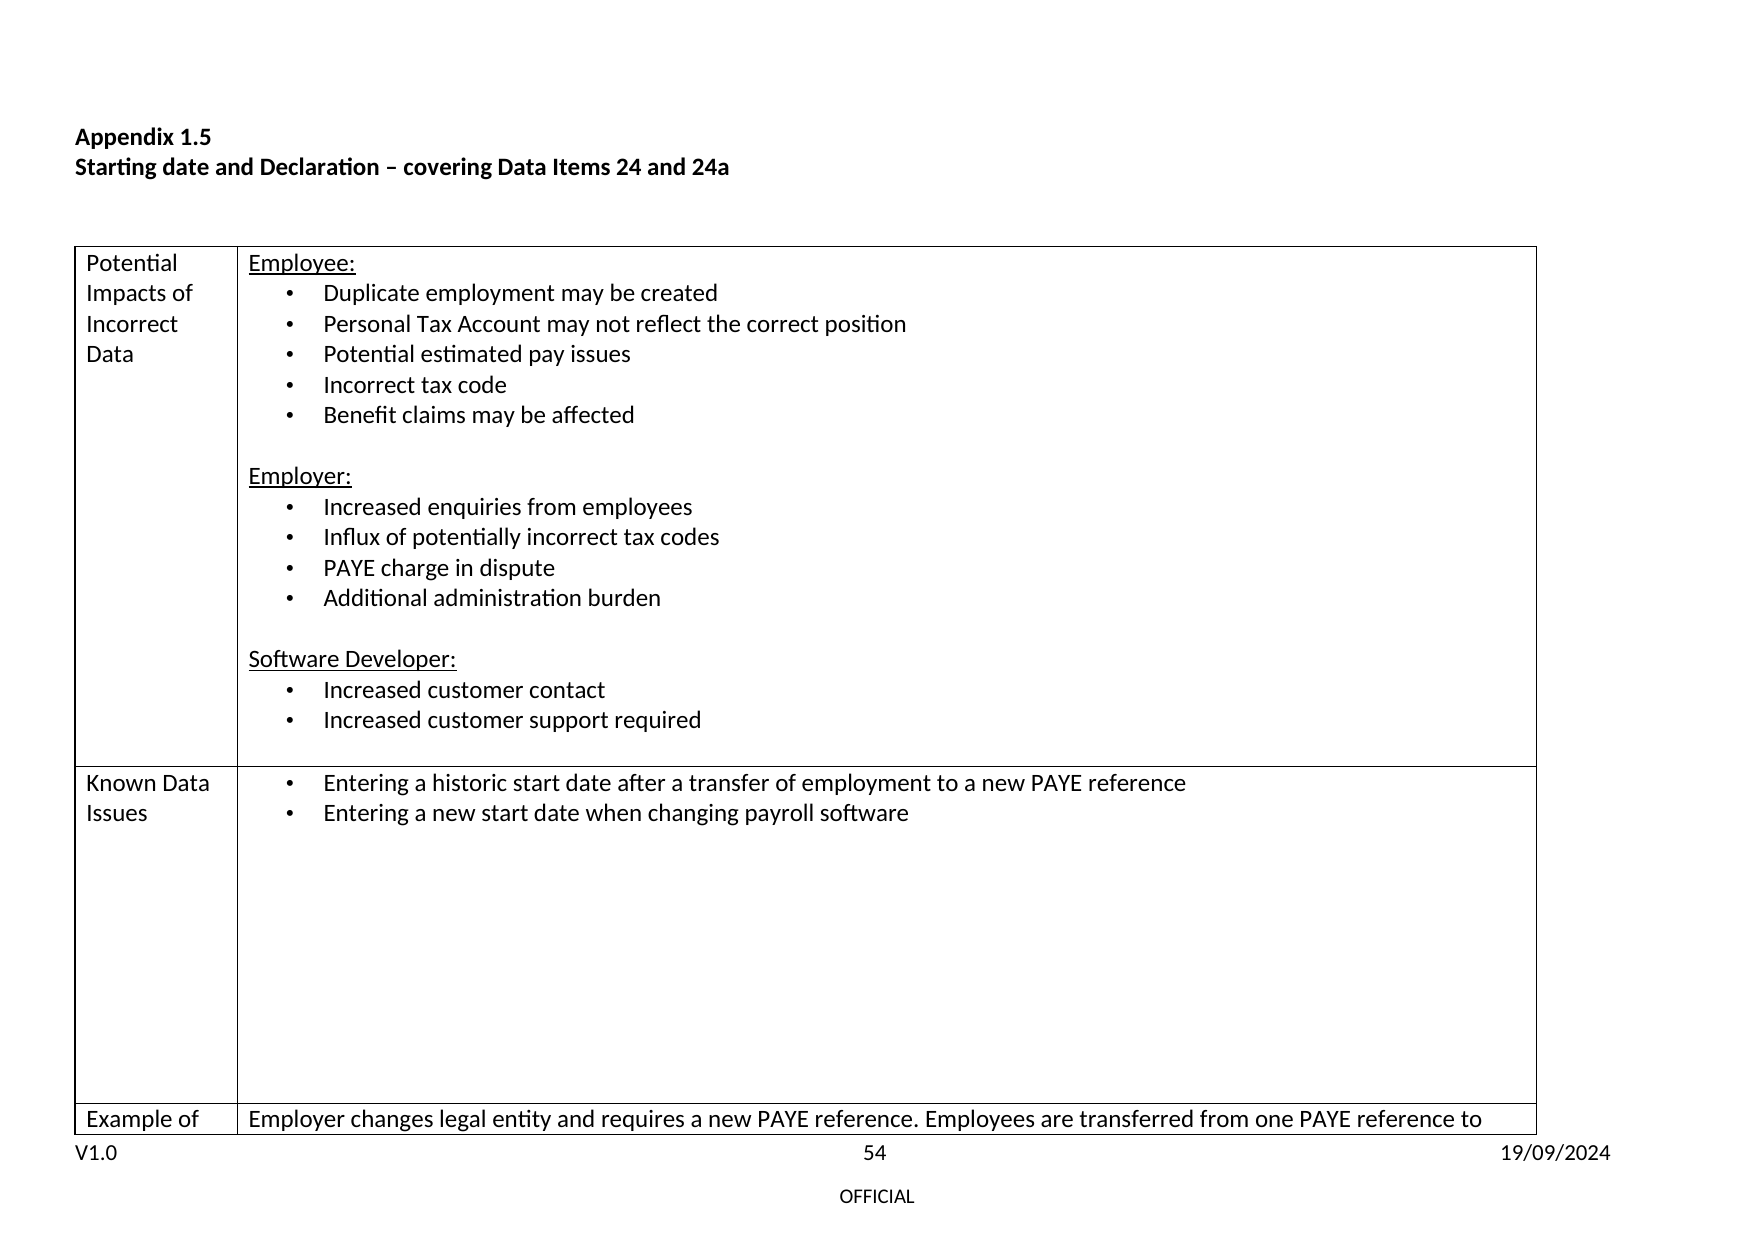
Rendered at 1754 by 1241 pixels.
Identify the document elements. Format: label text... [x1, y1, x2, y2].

table_cell Known Data Issues [76, 767, 237, 1102]
table_header Employee: Duplicate employment may be created Personal Tax Account may not reflect the correct position Potential estimated pay issues Incorrect tax code Benefit claims may be affected Employer: Increased enquiries from employees Influx of potentially incorrect tax codes PAYE charge in dispute Additional administration burden Software Developer: Increased customer contact Increased customer support required [238, 247, 1536, 766]
table_header Potential Impacts of Incorrect Data [76, 247, 237, 766]
table_cell Entering a historic start date after a transfer of employment to a new PAYE reference Entering a new start date when changing payroll software [238, 767, 1536, 1102]
table_cell Employer changes legal entity and requires a new PAYE reference. Employees are transferred from one PAYE reference to [238, 1104, 1536, 1134]
table_cell Example of [76, 1104, 237, 1134]
subtitle Appendix 1.5 Starting date and Declaration – covering Data Items 24 and 24a [75, 121, 1679, 182]
